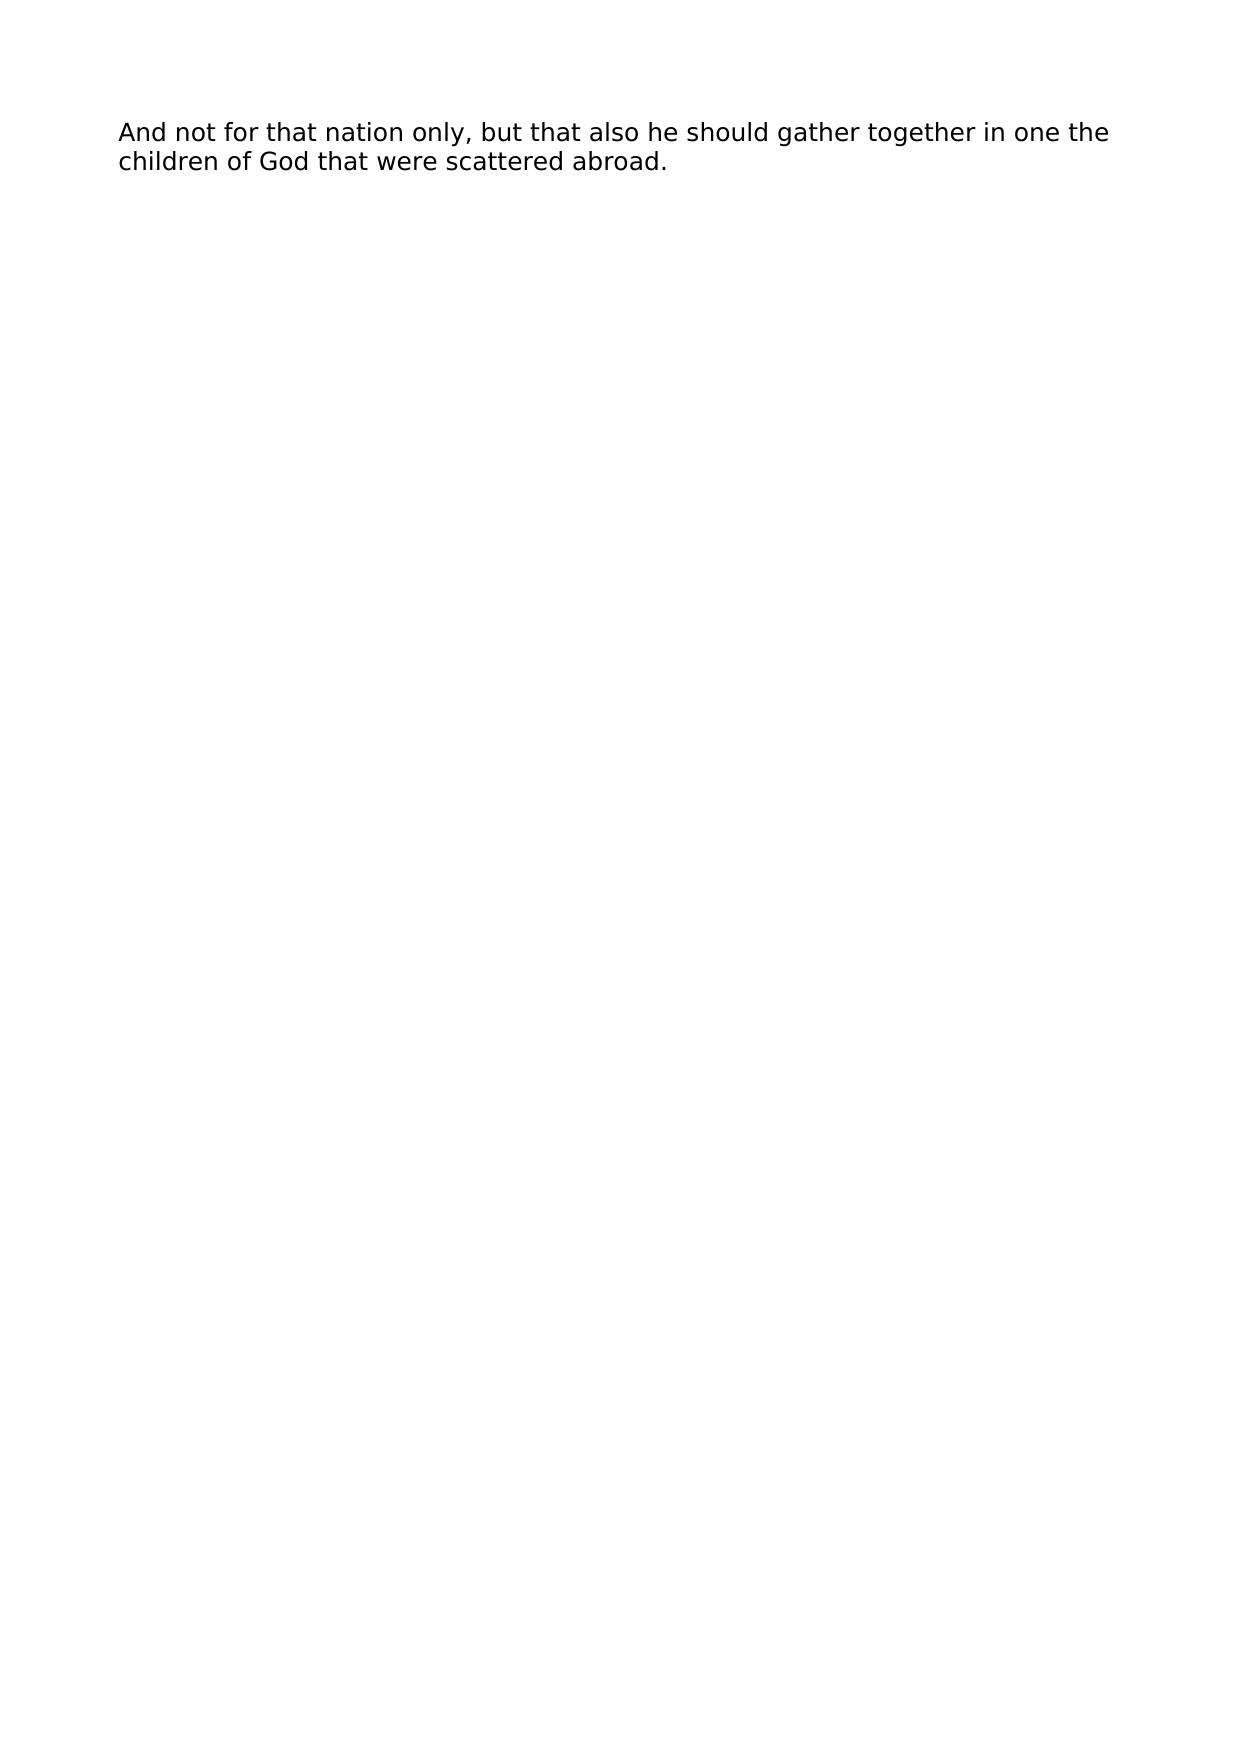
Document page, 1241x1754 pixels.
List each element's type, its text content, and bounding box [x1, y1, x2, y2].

text And not for that nation only, but that also he should gather together in one the children of God that were scattered abroad. [118, 118, 1122, 176]
